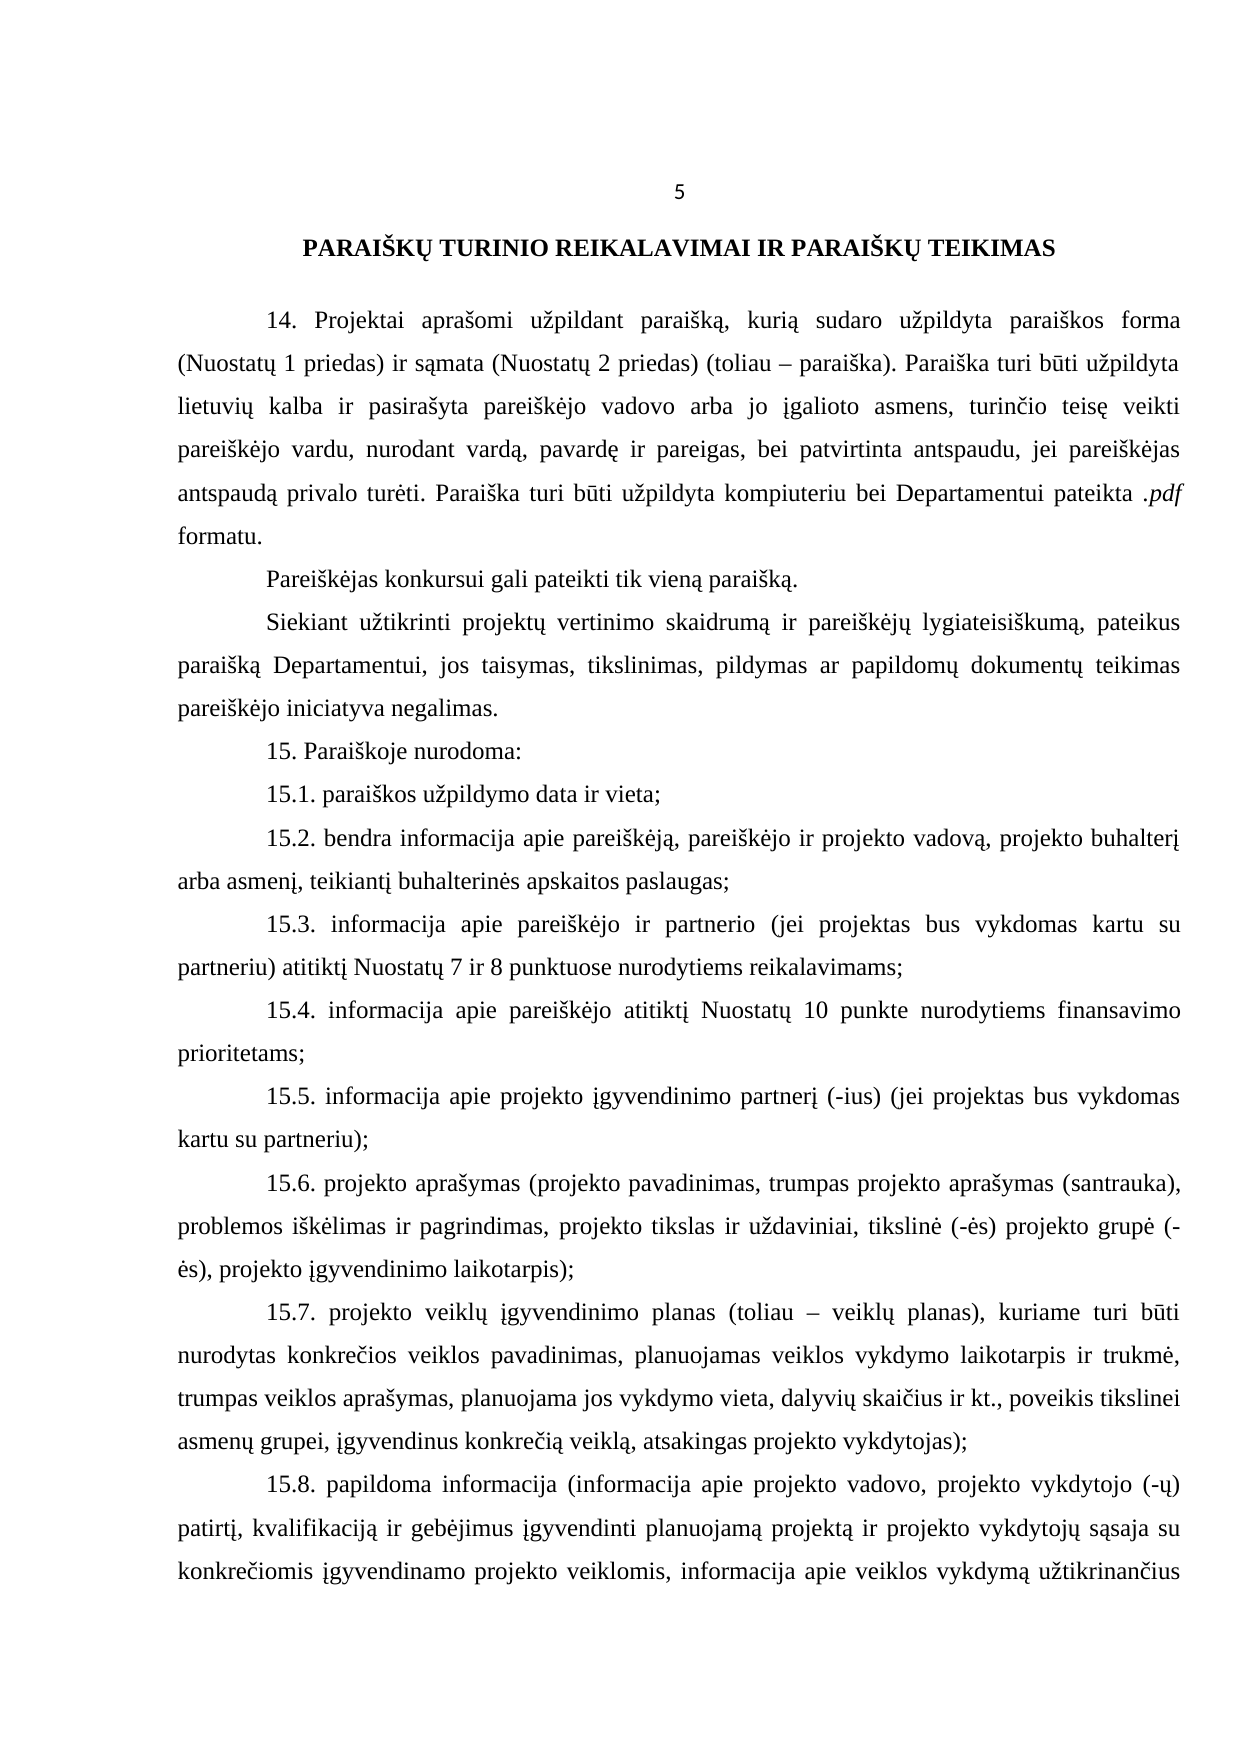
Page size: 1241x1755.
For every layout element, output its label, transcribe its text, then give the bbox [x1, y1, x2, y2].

text 15. Paraiškoje nurodoma: [177, 736, 1181, 765]
text PARAIŠKŲ TURINIO REIKALAVIMAI IR PARAIŠKŲ TEIKIMAS [177, 233, 1181, 262]
text 15.5. informacija apie projekto įgyvendinimo partnerį (-ius) (jei projektas bus vykdomas kartu su partneriu); [177, 1081, 1181, 1153]
text 15.7. projekto veiklų įgyvendinimo planas (toliau – veiklų planas), kuriame turi būti nurodytas konkrečios veiklos pavadinimas, planuojamas veiklos vykdymo laikotarpis ir trukmė, trumpas veiklos aprašymas, planuojama jos vykdymo vieta, dalyvių skaičius ir kt., poveikis tikslinei asmenų grupei, įgyvendinus konkrečią veiklą, atsakingas projekto vykdytojas); [177, 1297, 1181, 1455]
text 15.8. papildoma informacija (informacija apie projekto vadovo, projekto vykdytojo (-ų) patirtį, kvalifikaciją ir gebėjimus įgyvendinti planuojamą projektą ir projekto vykdytojų sąsaja su konkrečiomis įgyvendinamo projekto veiklomis, informacija apie veiklos vykdymą užtikrinančius [177, 1469, 1181, 1584]
text 15.6. projekto aprašymas (projekto pavadinimas, trumpas projekto aprašymas (santrauka), problemos iškėlimas ir pagrindimas, projekto tikslas ir uždaviniai, tikslinė (-ės) projekto grupė (-ės), projekto įgyvendinimo laikotarpis); [177, 1168, 1181, 1283]
text Siekiant užtikrinti projektų vertinimo skaidrumą ir pareiškėjų lygiateisiškumą, pateikus paraišką Departamentui, jos taisymas, tikslinimas, pildymas ar papildomų dokumentų teikimas pareiškėjo iniciatyva negalimas. [177, 607, 1181, 722]
text 15.1. paraiškos užpildymo data ir vieta; [177, 779, 1181, 808]
text 15.4. informacija apie pareiškėjo atitiktį Nuostatų 10 punkte nurodytiems finansavimo prioritetams; [177, 995, 1181, 1067]
text Pareiškėjas konkursui gali pateikti tik vieną paraišką. [177, 564, 1181, 593]
text 15.2. bendra informacija apie pareiškėją, pareiškėjo ir projekto vadovą, projekto buhalterį arba asmenį, teikiantį buhalterinės apskaitos paslaugas; [177, 823, 1181, 894]
text 14. Projektai aprašomi užpildant paraišką, kurią sudaro užpildyta paraiškos forma (Nuostatų 1 priedas) ir sąmata (Nuostatų 2 priedas) (toliau – paraiška). Paraiška turi būti užpildyta lietuvių kalba ir pasirašyta pareiškėjo vadovo arba jo įgalioto asmens, turinčio teisę veikti pareiškėjo vardu, nurodant vardą, pavardę ir pareigas, bei patvirtinta antspaudu, jei pareiškėjas antspaudą privalo turėti. Paraiška turi būti užpildyta kompiuteriu bei Departamentui pateikta .pdf formatu. [177, 305, 1181, 549]
text 15.3. informacija apie pareiškėjo ir partnerio (jei projektas bus vykdomas kartu su partneriu) atitiktį Nuostatų 7 ir 8 punktuose nurodytiems reikalavimams; [177, 909, 1181, 981]
